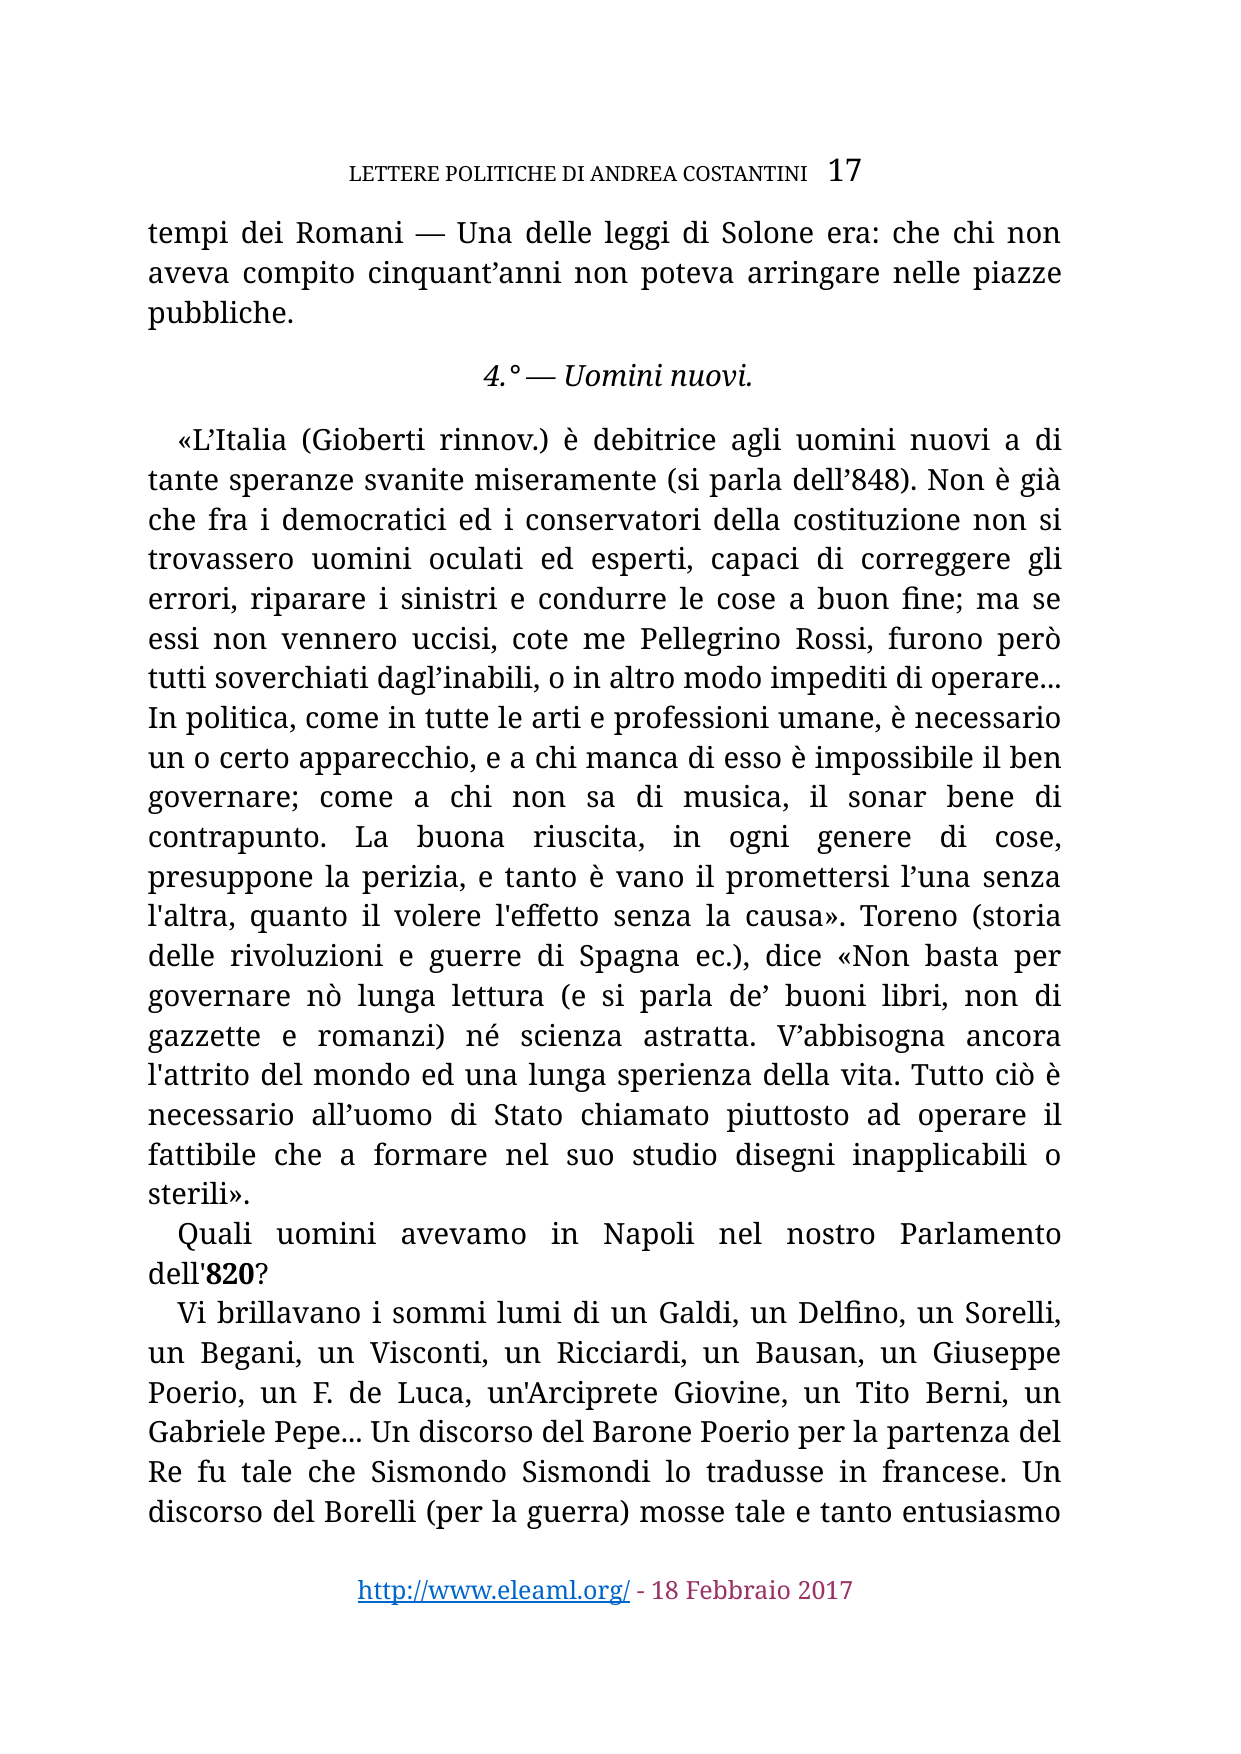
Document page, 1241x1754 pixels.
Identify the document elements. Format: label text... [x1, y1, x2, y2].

text Quali uomini avevamo in Napoli nel nostro Parlamento dell'820? [148, 1213, 1063, 1293]
text tempi dei Romani — Una delle leggi di Solone era: che chi non aveva compito cinquant’anni non poteva arringare nelle piazze pubbliche. [148, 213, 1063, 332]
text «L’Italia (Gioberti rinnov.) è debitrice agli uomini nuovi a di tante speranze svanite miseramente (si parla dell’848). Non è già che fra i democratici ed i conservatori della costituzione non si trovassero uomini oculati ed esperti, capaci di correggere gli errori, riparare i sinistri e condurre le cose a buon fine; ma se essi non vennero uccisi, cote me Pellegrino Rossi, furono però tutti soverchiati dagl’inabili, o in altro modo impediti di operare... In politica, come in tutte le arti e professioni umane, è necessario un o certo apparecchio, e a chi manca di esso è impossibile il ben governare; come a chi non sa di musica, il sonar bene di contrapunto. La buona riuscita, in ogni genere di cose, presuppone la perizia, e tanto è vano il promettersi l’una senza l'altra, quanto il volere l'effetto senza la causa». Toreno (storia delle rivoluzioni e guerre di Spagna ec.), dice «Non basta per governare nò lunga lettura (e si parla de’ buoni libri, non di gazzette e romanzi) né scienza astratta. V’abbisogna ancora l'attrito del mondo ed una lunga sperienza della vita. Tutto ciò è necessario all’uomo di Stato chiamato piuttosto ad operare il fattibile che a formare nel suo studio disegni inapplicabili o sterili». [148, 419, 1063, 1213]
text 4.° — Uomini nuovi. [148, 356, 1063, 395]
text Vi brillavano i sommi lumi di un Galdi, un Delfino, un Sorelli, un Begani, un Visconti, un Ricciardi, un Bausan, un Giuseppe Poerio, un F. de Luca, un'Arciprete Giovine, un Tito Berni, un Gabriele Pepe... Un discorso del Barone Poerio per la partenza del Re fu tale che Sismondo Sismondi lo tradusse in francese. Un discorso del Borelli (per la guerra) mosse tale e tanto entusiasmo [148, 1293, 1063, 1531]
